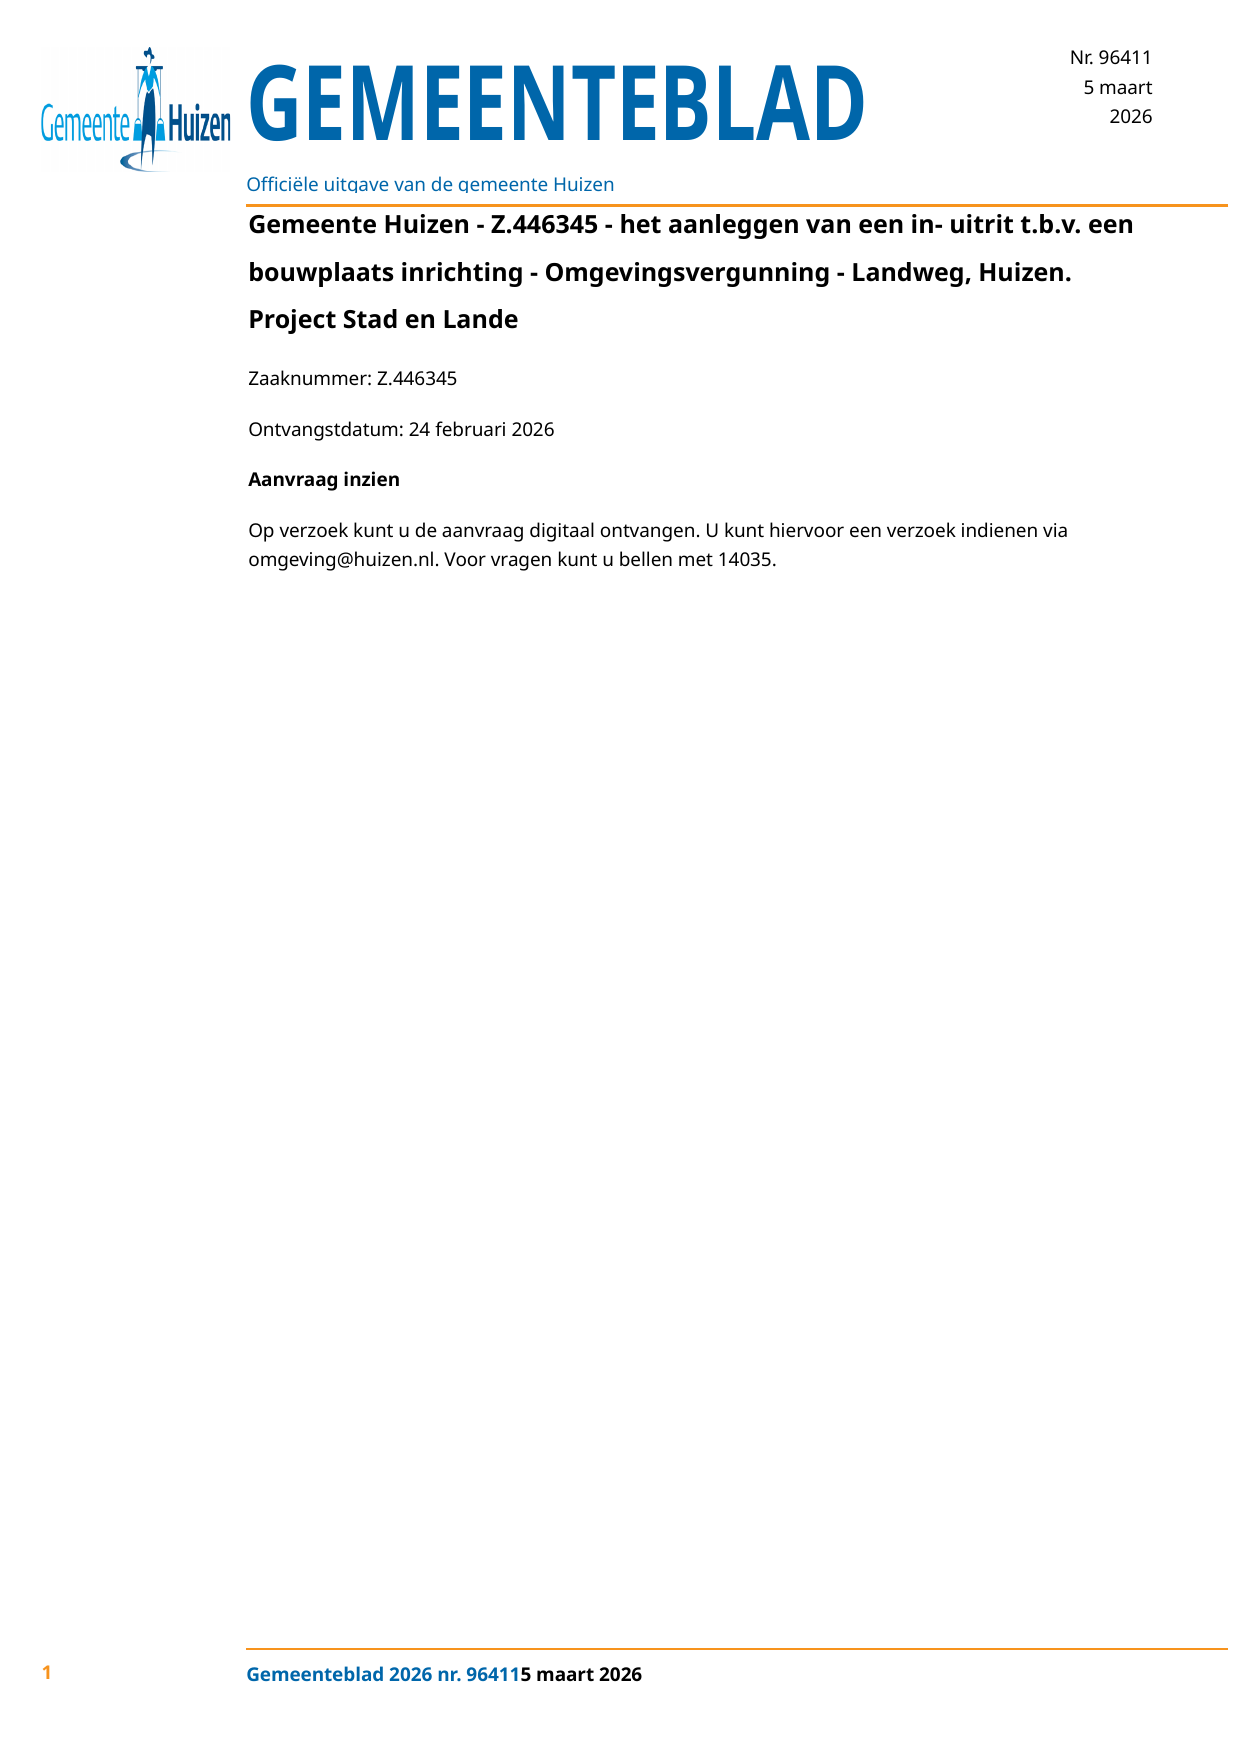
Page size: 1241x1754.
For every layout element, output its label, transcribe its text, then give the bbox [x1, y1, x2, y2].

text Op verzoek kunt u de aanvraag digitaal ontvangen. U kunt hiervoor een verzoek indienen via omgeving@huizen.nl. Voor vragen kunt u bellen met 14035. [248, 517, 1152, 572]
text Ontvangstdatum: 24 februari 2026 [248, 416, 1152, 442]
text Aanvraag inzien [248, 466, 1152, 492]
picture [41, 47, 231, 172]
text Zaaknummer: Z.446345 [248, 366, 1152, 391]
text Gemeente Huizen - Z.446345 - het aanleggen van een in- uitrit t.b.v. een bouwplaats inrichting - Omgevingsvergunning - Landweg, Huizen. Project Stad en Lande [248, 207, 1152, 336]
